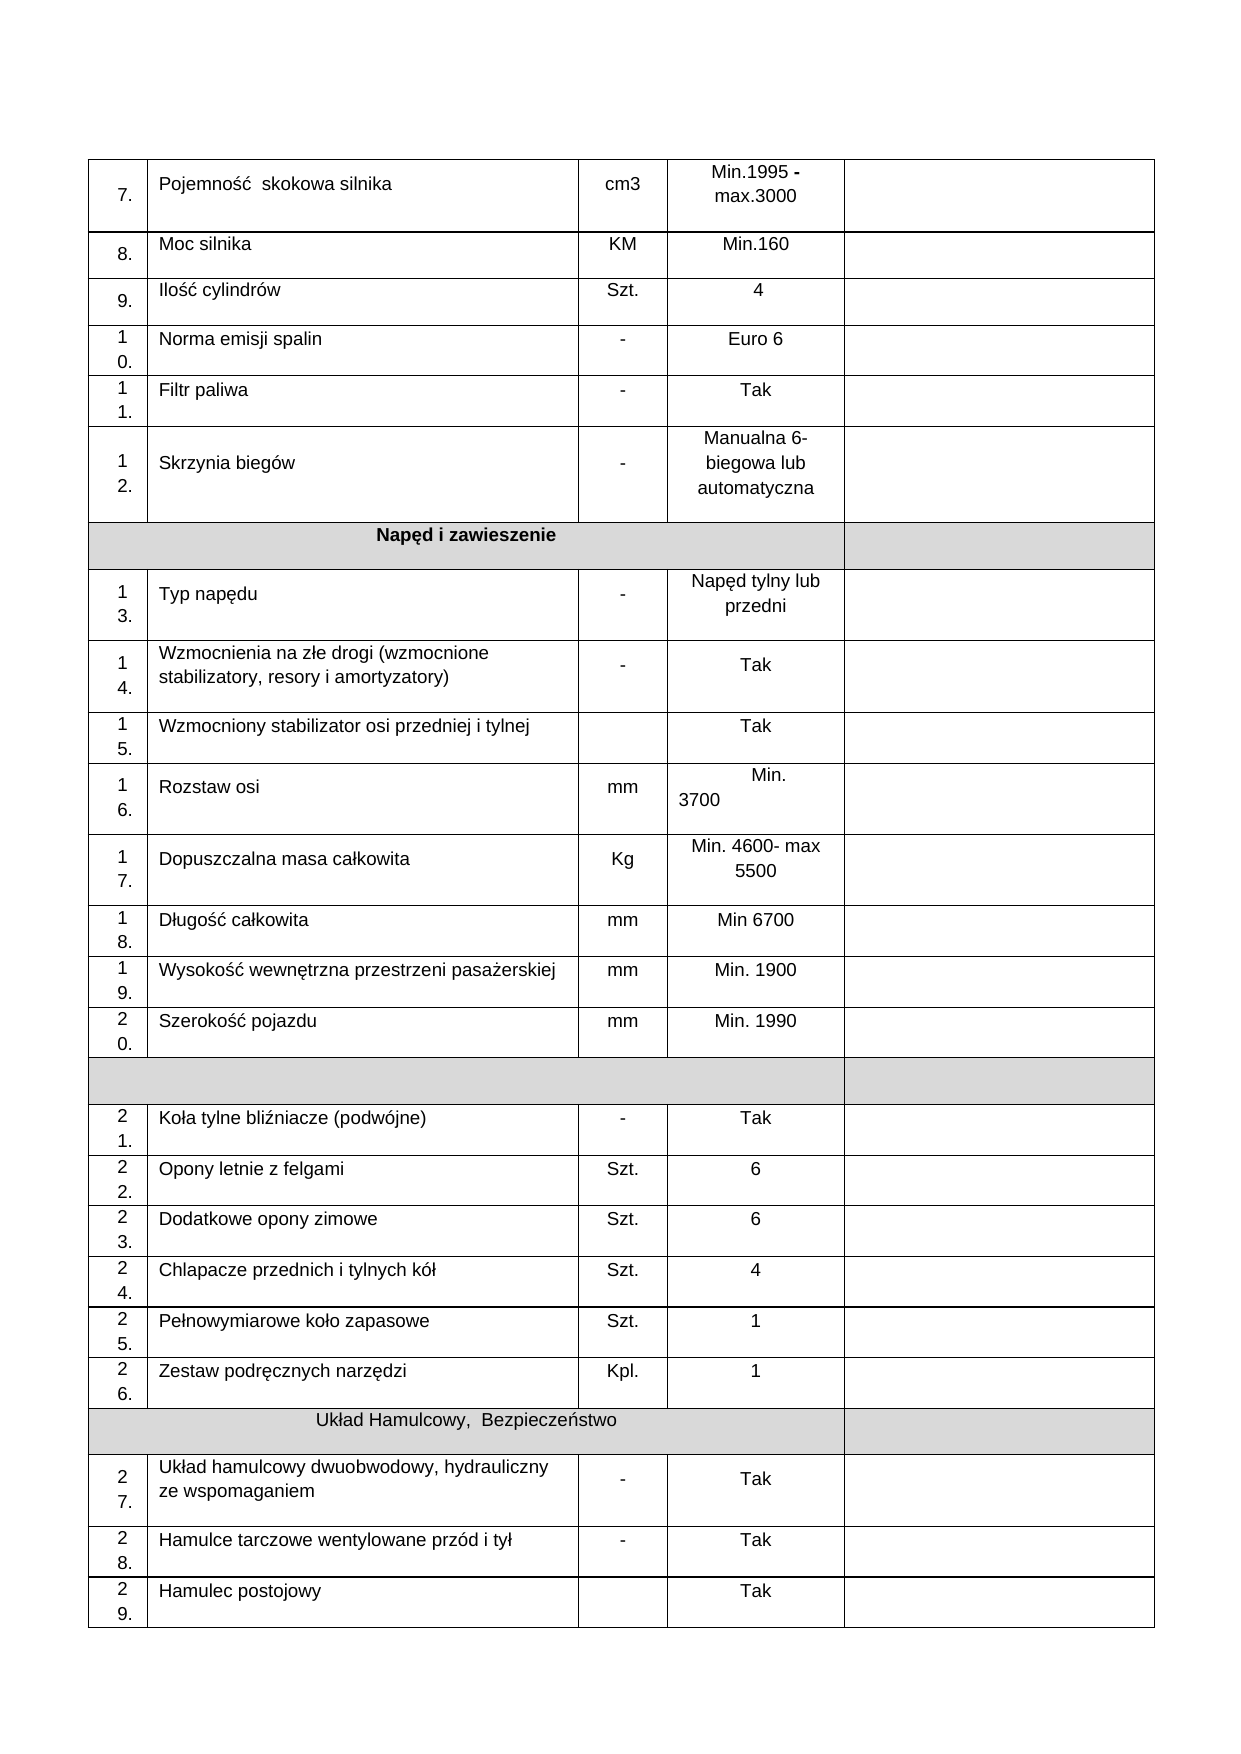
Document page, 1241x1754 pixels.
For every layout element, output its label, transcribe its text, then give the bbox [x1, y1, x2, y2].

table_cell Napęd i zawieszenie [89, 523, 844, 569]
table_cell - [579, 376, 667, 426]
table_cell Kpl. [579, 1358, 667, 1408]
table_cell [89, 427, 147, 522]
table_cell [89, 957, 147, 1007]
table_cell [89, 835, 147, 905]
table_cell Tak [668, 713, 844, 762]
table_cell Tak [668, 1105, 844, 1154]
table_cell 4 [668, 1257, 844, 1306]
table_cell mm [579, 906, 667, 956]
table_cell [845, 1058, 1154, 1104]
table_cell - [579, 326, 667, 375]
table_cell Tak [668, 1527, 844, 1576]
table_cell [89, 1105, 147, 1154]
table_cell - [579, 570, 667, 640]
table_cell Euro 6 [668, 326, 844, 375]
table_cell Skrzynia biegów [148, 427, 578, 522]
table_cell 6 [668, 1206, 844, 1256]
table_cell Koła tylne bliźniacze (podwójne) [148, 1105, 578, 1154]
table_cell cm3 [579, 160, 667, 231]
table_cell [89, 1308, 147, 1357]
table_cell [845, 713, 1154, 762]
table_cell [845, 1358, 1154, 1408]
table_cell [89, 1257, 147, 1306]
table_cell KM [579, 233, 667, 278]
table_cell [845, 1105, 1154, 1154]
table_cell [89, 376, 147, 426]
table_cell Min. 4600- max 5500 [668, 835, 844, 905]
table_cell [89, 1527, 147, 1576]
table_cell Chlapacze przednich i tylnych kół [148, 1257, 578, 1306]
table_cell [845, 1257, 1154, 1306]
table_cell Szt. [579, 1308, 667, 1357]
table_cell [579, 1578, 667, 1627]
table_cell Pojemność skokowa silnika [148, 160, 578, 231]
table_cell [89, 641, 147, 712]
table_cell - [579, 1105, 667, 1154]
table_cell Tak [668, 1578, 844, 1627]
table_cell Długość całkowita [148, 906, 578, 956]
table_cell Tak [668, 641, 844, 712]
table_cell [845, 1455, 1154, 1526]
table_cell [845, 427, 1154, 522]
table_cell Typ napędu [148, 570, 578, 640]
table_cell [89, 279, 147, 325]
table_cell [845, 957, 1154, 1007]
table_cell Min.160 [668, 233, 844, 278]
table_cell [845, 233, 1154, 278]
table_cell Zestaw podręcznych narzędzi [148, 1358, 578, 1408]
table_cell [89, 570, 147, 640]
table_cell [89, 713, 147, 762]
table_cell Układ Hamulcowy, Bezpieczeństwo [89, 1409, 844, 1454]
table_cell [89, 233, 147, 278]
table_cell Szt. [579, 1206, 667, 1256]
table_cell Szt. [579, 1257, 667, 1306]
table_cell [845, 1008, 1154, 1057]
table_cell Min 6700 [668, 906, 844, 956]
table_cell [845, 1156, 1154, 1205]
table_cell Wzmocniony stabilizator osi przedniej i tylnej [148, 713, 578, 762]
table_cell 1 [668, 1308, 844, 1357]
table_cell [845, 641, 1154, 712]
table_cell 6 [668, 1156, 844, 1205]
table_cell [845, 523, 1154, 569]
table_cell Szt. [579, 1156, 667, 1205]
table_cell Moc silnika [148, 233, 578, 278]
table_cell 4 [668, 279, 844, 325]
table_cell mm [579, 1008, 667, 1057]
table_cell Kg [579, 835, 667, 905]
table_cell Szerokość pojazdu [148, 1008, 578, 1057]
table_cell Napęd tylny lub przedni [668, 570, 844, 640]
table_cell [845, 1409, 1154, 1454]
table_cell [845, 326, 1154, 375]
table_cell mm [579, 957, 667, 1007]
table_cell Tak [668, 376, 844, 426]
table_cell mm [579, 764, 667, 834]
table_cell Filtr paliwa [148, 376, 578, 426]
table_cell - [579, 427, 667, 522]
table_cell [579, 713, 667, 762]
table_cell Min. 3700 [668, 764, 844, 834]
table_cell [845, 1578, 1154, 1627]
table_cell Wzmocnienia na złe drogi (wzmocnione stabilizatory, resory i amortyzatory) [148, 641, 578, 712]
table_cell [89, 1455, 147, 1526]
table_cell [845, 570, 1154, 640]
table_cell [845, 906, 1154, 956]
table_cell [845, 279, 1154, 325]
table_cell - [579, 1455, 667, 1526]
table_cell [845, 1308, 1154, 1357]
table_cell - [579, 1527, 667, 1576]
table_cell [89, 1008, 147, 1057]
table_cell Manualna 6-biegowa lub automatyczna [668, 427, 844, 522]
table_cell - [579, 641, 667, 712]
table_cell Szt. [579, 279, 667, 325]
table_cell Wysokość wewnętrzna przestrzeni pasażerskiej [148, 957, 578, 1007]
table_cell [89, 1206, 147, 1256]
table_cell Min. 1900 [668, 957, 844, 1007]
table_cell [89, 906, 147, 956]
table_cell Rozstaw osi [148, 764, 578, 834]
table_cell [845, 160, 1154, 231]
table_cell Tak [668, 1455, 844, 1526]
table_cell [89, 1358, 147, 1408]
table_cell [89, 1058, 844, 1104]
table_cell 1 [668, 1358, 844, 1408]
table_cell [845, 764, 1154, 834]
table_cell Dopuszczalna masa całkowita [148, 835, 578, 905]
table_cell [845, 1206, 1154, 1256]
table_cell [89, 160, 147, 231]
table_cell Norma emisji spalin [148, 326, 578, 375]
table_cell Min. 1990 [668, 1008, 844, 1057]
table_cell Opony letnie z felgami [148, 1156, 578, 1205]
table_cell [845, 1527, 1154, 1576]
table_cell [89, 1156, 147, 1205]
table_cell Hamulce tarczowe wentylowane przód i tył [148, 1527, 578, 1576]
table_cell [89, 1578, 147, 1627]
table_cell [845, 376, 1154, 426]
table_cell Ilość cylindrów [148, 279, 578, 325]
table_cell Pełnowymiarowe koło zapasowe [148, 1308, 578, 1357]
table_cell Hamulec postojowy [148, 1578, 578, 1627]
table_cell Układ hamulcowy dwuobwodowy, hydrauliczny ze wspomaganiem [148, 1455, 578, 1526]
table_cell Min.1995 -max.3000 [668, 160, 844, 231]
table_cell [89, 326, 147, 375]
table_cell Dodatkowe opony zimowe [148, 1206, 578, 1256]
table_cell [845, 835, 1154, 905]
table_cell [89, 764, 147, 834]
